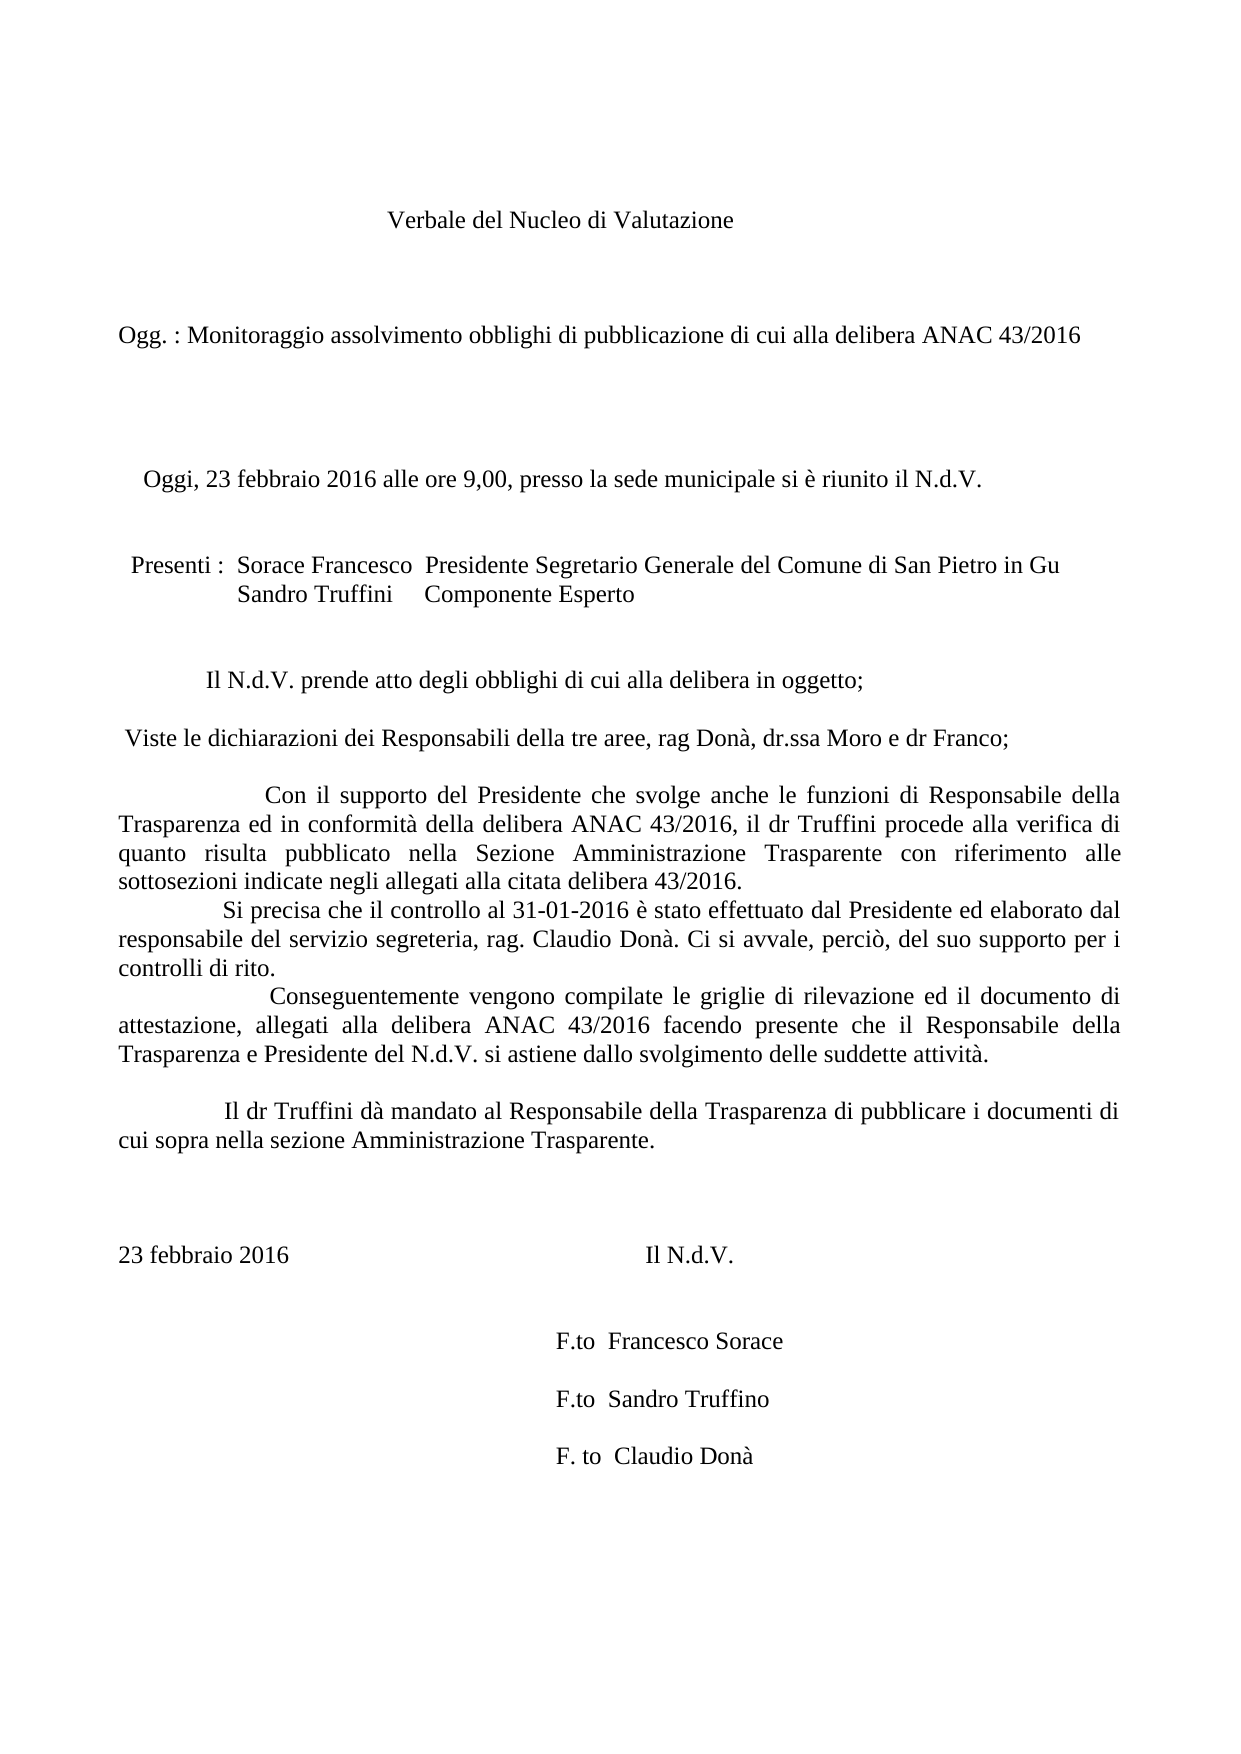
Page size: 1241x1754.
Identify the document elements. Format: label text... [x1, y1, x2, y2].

text Verbale del Nucleo di Valutazione [118, 205, 1122, 234]
text Oggi, 23 febbraio 2016 alle ore 9,00, presso la sede municipale si è riunito il N.d.V. [118, 464, 1122, 493]
text Viste le dichiarazioni dei Responsabili della tre aree, rag Donà, dr.ssa Moro e dr Franco; [118, 723, 1122, 751]
text F.to Francesco Sorace [118, 1326, 1122, 1355]
text Il N.d.V. prende atto degli obblighi di cui alla delibera in oggetto; [118, 665, 1122, 694]
text Presenti : Sorace Francesco Presidente Segretario Generale del Comune di San Pietro in Gu [118, 550, 1122, 579]
text Con il supporto del Presidente che svolge anche le funzioni di Responsabile della Trasparenza ed in conformità della delibera ANAC 43/2016, il dr Truffini procede alla verifica di quanto risulta pubblicato nella Sezione Amministrazione Trasparente con riferimento alle sottosezioni indicate negli allegati alla citata delibera 43/2016. [118, 780, 1122, 895]
text Sandro Truffini Componente Esperto [118, 579, 1122, 608]
text Ogg. : Monitoraggio assolvimento obblighi di pubblicazione di cui alla delibera ANAC 43/2016 [118, 320, 1122, 349]
text Il dr Truffini dà mandato al Responsabile della Trasparenza di pubblicare i documenti di cui sopra nella sezione Amministrazione Trasparente. [118, 1096, 1122, 1154]
text F.to Sandro Truffino [118, 1384, 1122, 1413]
text F. to Claudio Donà [118, 1441, 1122, 1470]
text Si precisa che il controllo al 31-01-2016 è stato effettuato dal Presidente ed elaborato dal responsabile del servizio segreteria, rag. Claudio Donà. Ci si avvale, perciò, del suo supporto per i controlli di rito. [118, 895, 1122, 981]
text 23 febbraio 2016 Il N.d.V. [118, 1240, 1122, 1269]
text Conseguentemente vengono compilate le griglie di rilevazione ed il documento di attestazione, allegati alla delibera ANAC 43/2016 facendo presente che il Responsabile della Trasparenza e Presidente del N.d.V. si astiene dallo svolgimento delle suddette attività. [118, 981, 1122, 1068]
